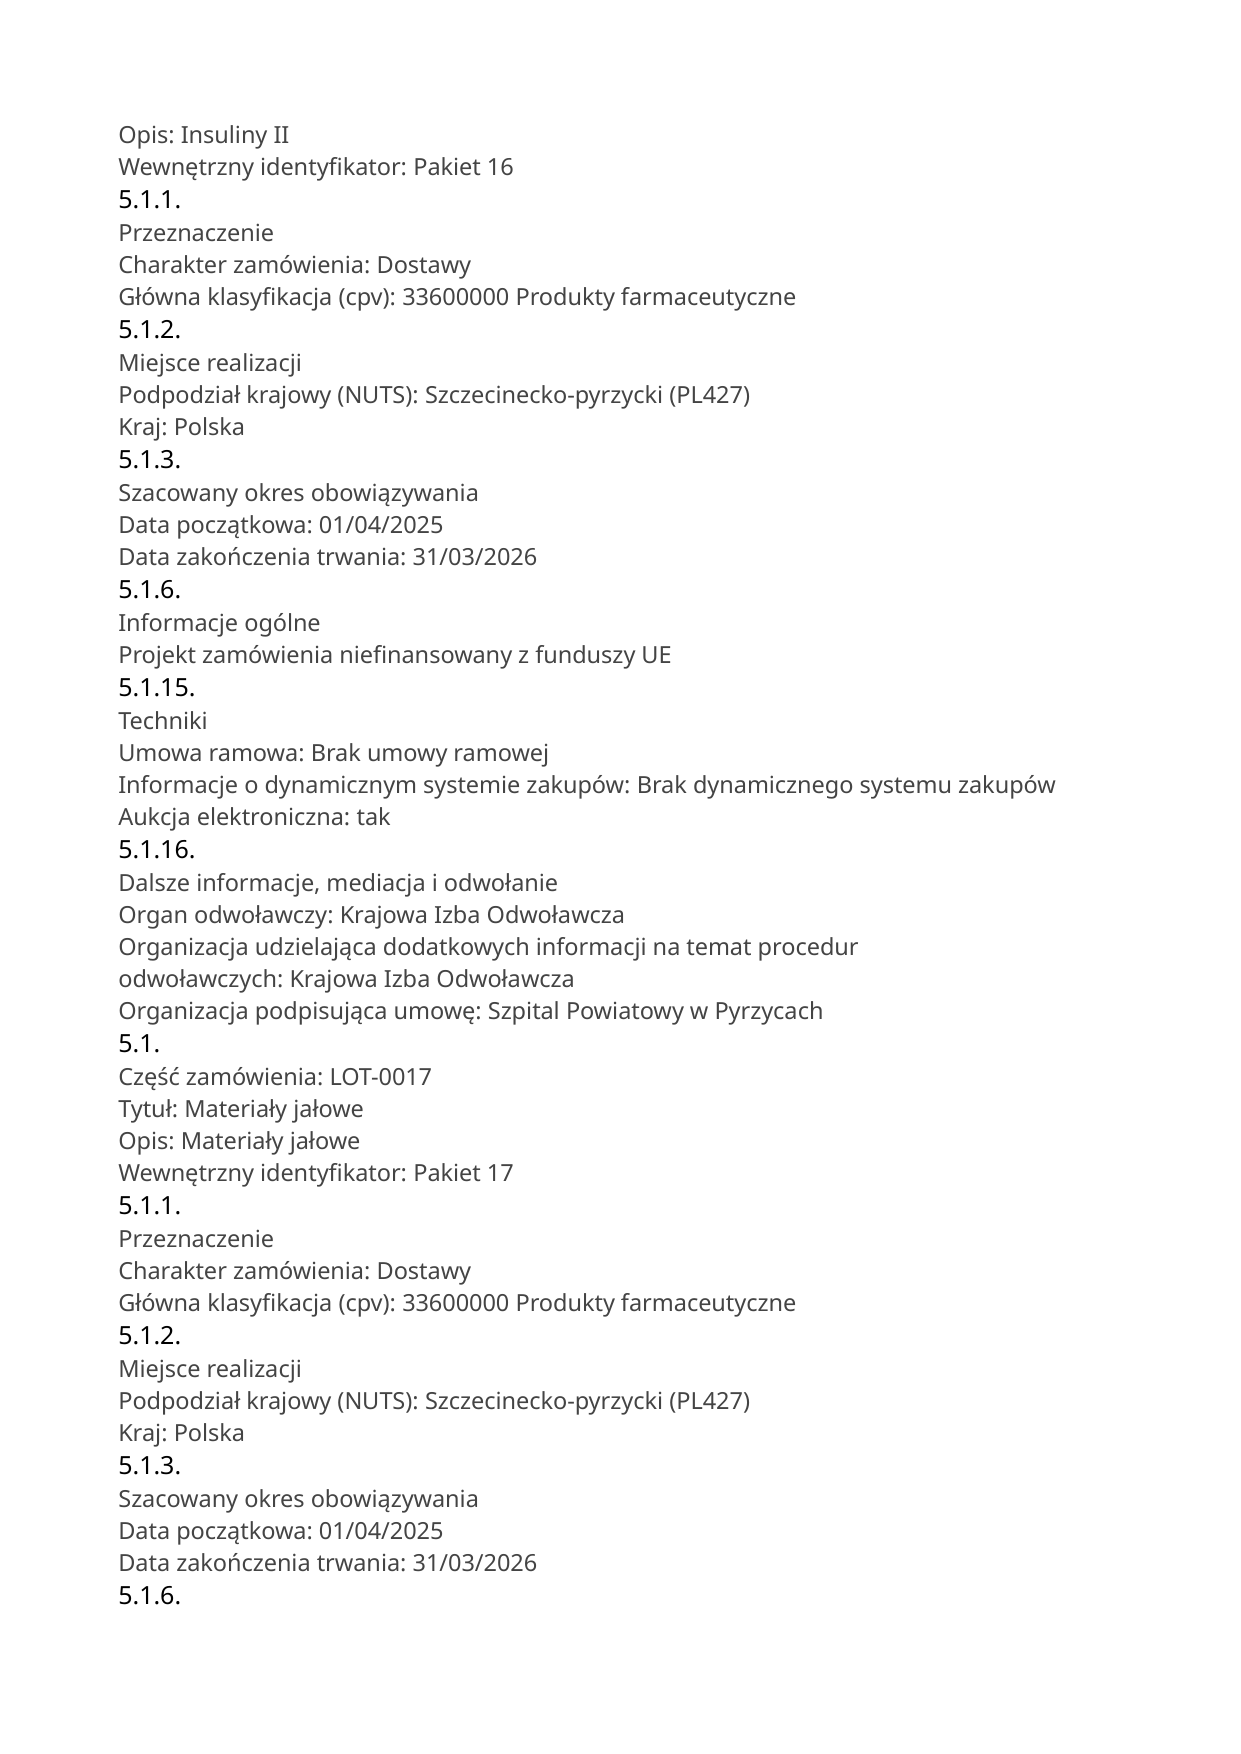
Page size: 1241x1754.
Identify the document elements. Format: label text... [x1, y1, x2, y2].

text Techniki [118, 704, 1122, 736]
text 5.1.3. [118, 442, 1122, 476]
text Opis: Insuliny II [118, 118, 1122, 150]
text Aukcja elektroniczna: tak [118, 800, 1122, 832]
text Część zamówienia: LOT-0017 [118, 1060, 1122, 1092]
text Data początkowa: 01/04/2025 [118, 1514, 1122, 1546]
text Przeznaczenie [118, 1222, 1122, 1254]
text Data zakończenia trwania: 31/03/2026 [118, 1546, 1122, 1578]
text Wewnętrzny identyfikator: Pakiet 17 [118, 1156, 1122, 1188]
text Tytuł: Materiały jałowe [118, 1092, 1122, 1124]
text Informacje ogólne [118, 606, 1122, 638]
text 5.1.6. [118, 1578, 1122, 1612]
text Kraj: Polska [118, 410, 1122, 442]
text 5.1.6. [118, 572, 1122, 606]
text Kraj: Polska [118, 1416, 1122, 1448]
text Miejsce realizacji [118, 1352, 1122, 1384]
text Charakter zamówienia: Dostawy [118, 248, 1122, 280]
text 5.1.15. [118, 670, 1122, 704]
text Data początkowa: 01/04/2025 [118, 508, 1122, 540]
text Główna klasyfikacja (cpv): 33600000 Produkty farmaceutyczne [118, 1286, 1122, 1318]
text Opis: Materiały jałowe [118, 1124, 1122, 1156]
text Wewnętrzny identyfikator: Pakiet 16 [118, 150, 1122, 182]
text Umowa ramowa: Brak umowy ramowej [118, 736, 1122, 768]
text Informacje o dynamicznym systemie zakupów: Brak dynamicznego systemu zakupów [118, 768, 1122, 800]
text 5.1.2. [118, 1318, 1122, 1352]
text Dalsze informacje, mediacja i odwołanie [118, 866, 1122, 898]
text Szacowany okres obowiązywania [118, 1482, 1122, 1514]
text Szacowany okres obowiązywania [118, 476, 1122, 508]
text Charakter zamówienia: Dostawy [118, 1254, 1122, 1286]
text 5.1.16. [118, 832, 1122, 866]
text Główna klasyfikacja (cpv): 33600000 Produkty farmaceutyczne [118, 280, 1122, 312]
text 5.1.2. [118, 312, 1122, 346]
text 5.1.1. [118, 182, 1122, 216]
text Miejsce realizacji [118, 346, 1122, 378]
text Podpodział krajowy (NUTS): Szczecinecko-pyrzycki (PL427) [118, 378, 1122, 410]
text Data zakończenia trwania: 31/03/2026 [118, 540, 1122, 572]
text Organizacja udzielająca dodatkowych informacji na temat procedur odwoławczych: Krajowa Izba Odwoławcza [118, 930, 1122, 994]
text 5.1.3. [118, 1448, 1122, 1482]
text Podpodział krajowy (NUTS): Szczecinecko-pyrzycki (PL427) [118, 1384, 1122, 1416]
text Projekt zamówienia niefinansowany z funduszy UE [118, 638, 1122, 670]
text 5.1.1. [118, 1188, 1122, 1222]
text Organizacja podpisująca umowę: Szpital Powiatowy w Pyrzycach [118, 994, 1122, 1026]
text Organ odwoławczy: Krajowa Izba Odwoławcza [118, 898, 1122, 930]
text 5.1. [118, 1026, 1122, 1060]
text Przeznaczenie [118, 216, 1122, 248]
